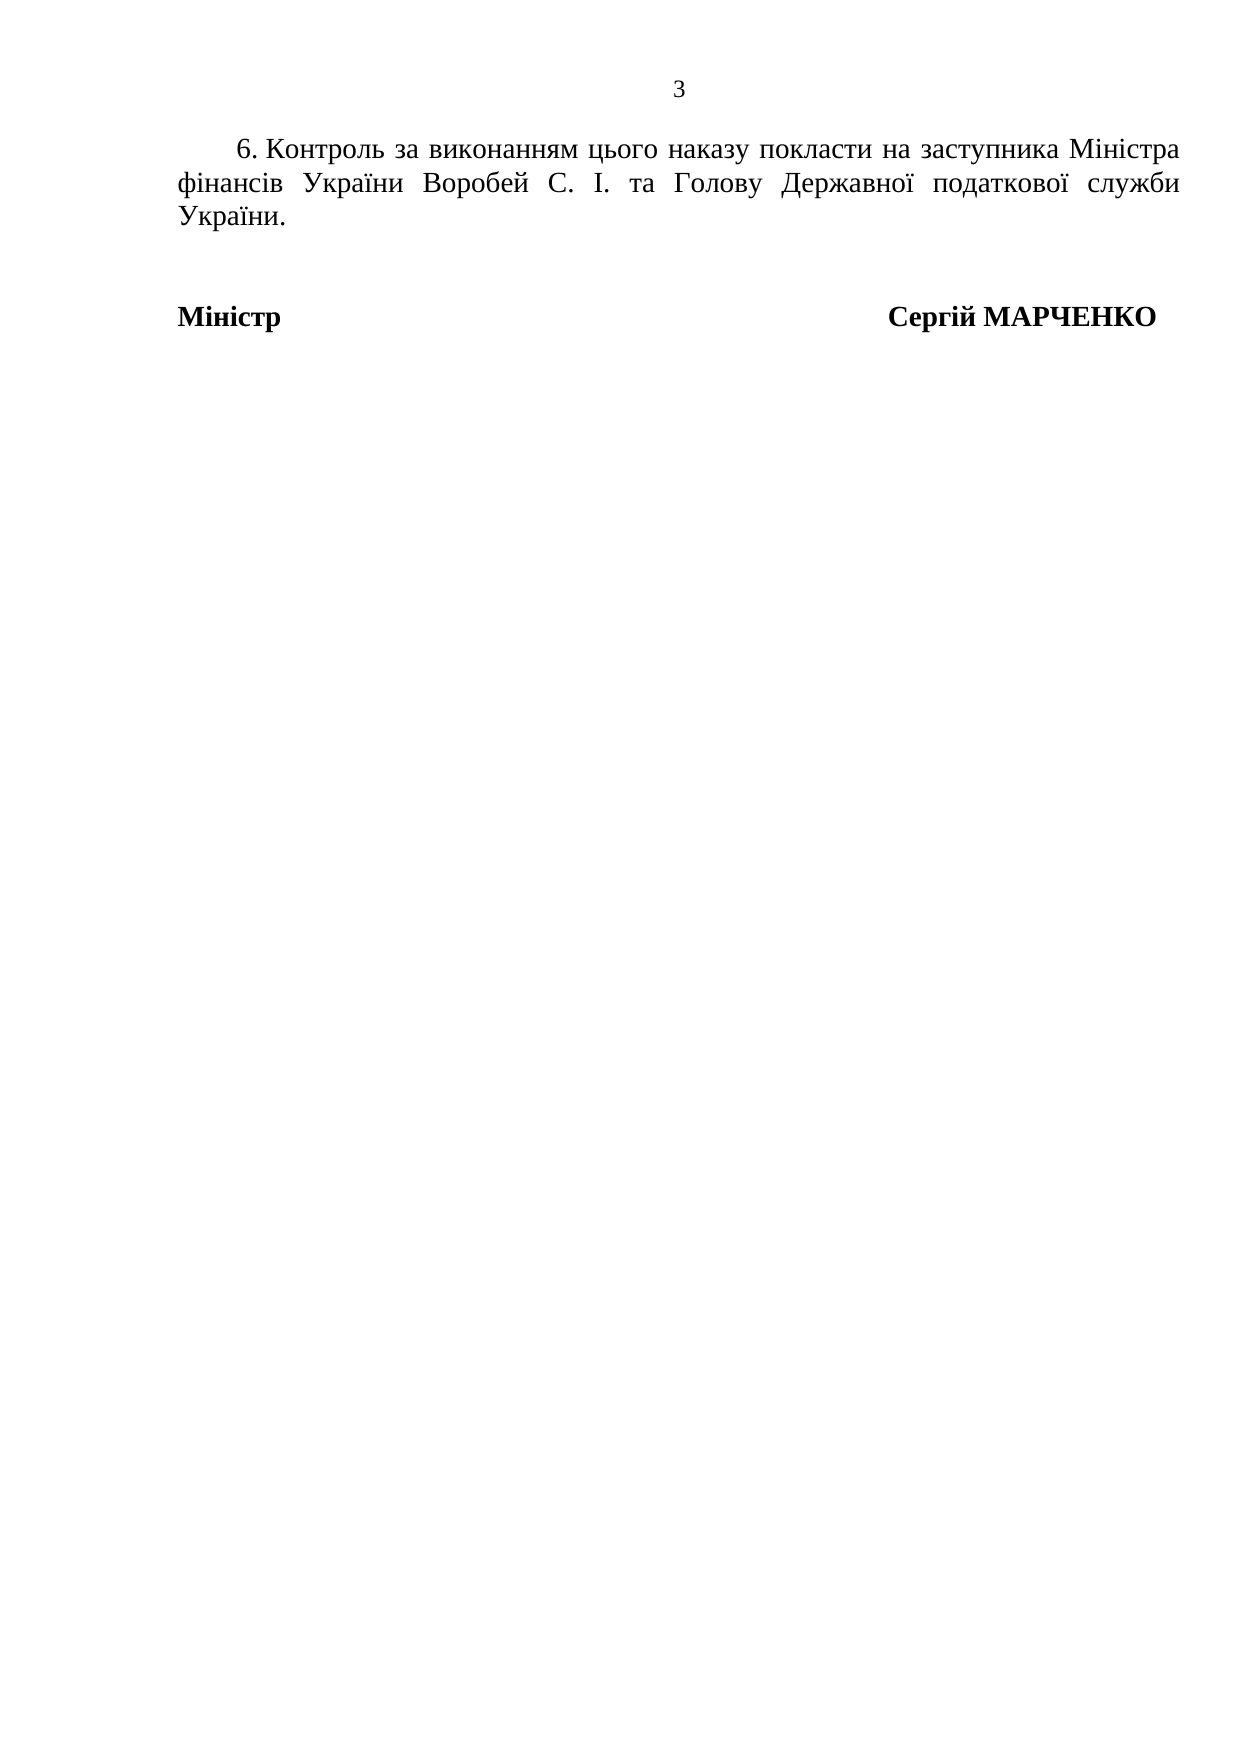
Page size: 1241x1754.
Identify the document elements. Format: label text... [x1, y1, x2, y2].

text 6. Контроль за виконанням цього наказу покласти на заступника Міністра фінансів України Воробей С. І. та Голову Державної податкової служби України. [177, 131, 1181, 232]
table_header Міністр [166, 299, 790, 333]
table_header Сергій МАРЧЕНКО [790, 299, 1170, 333]
